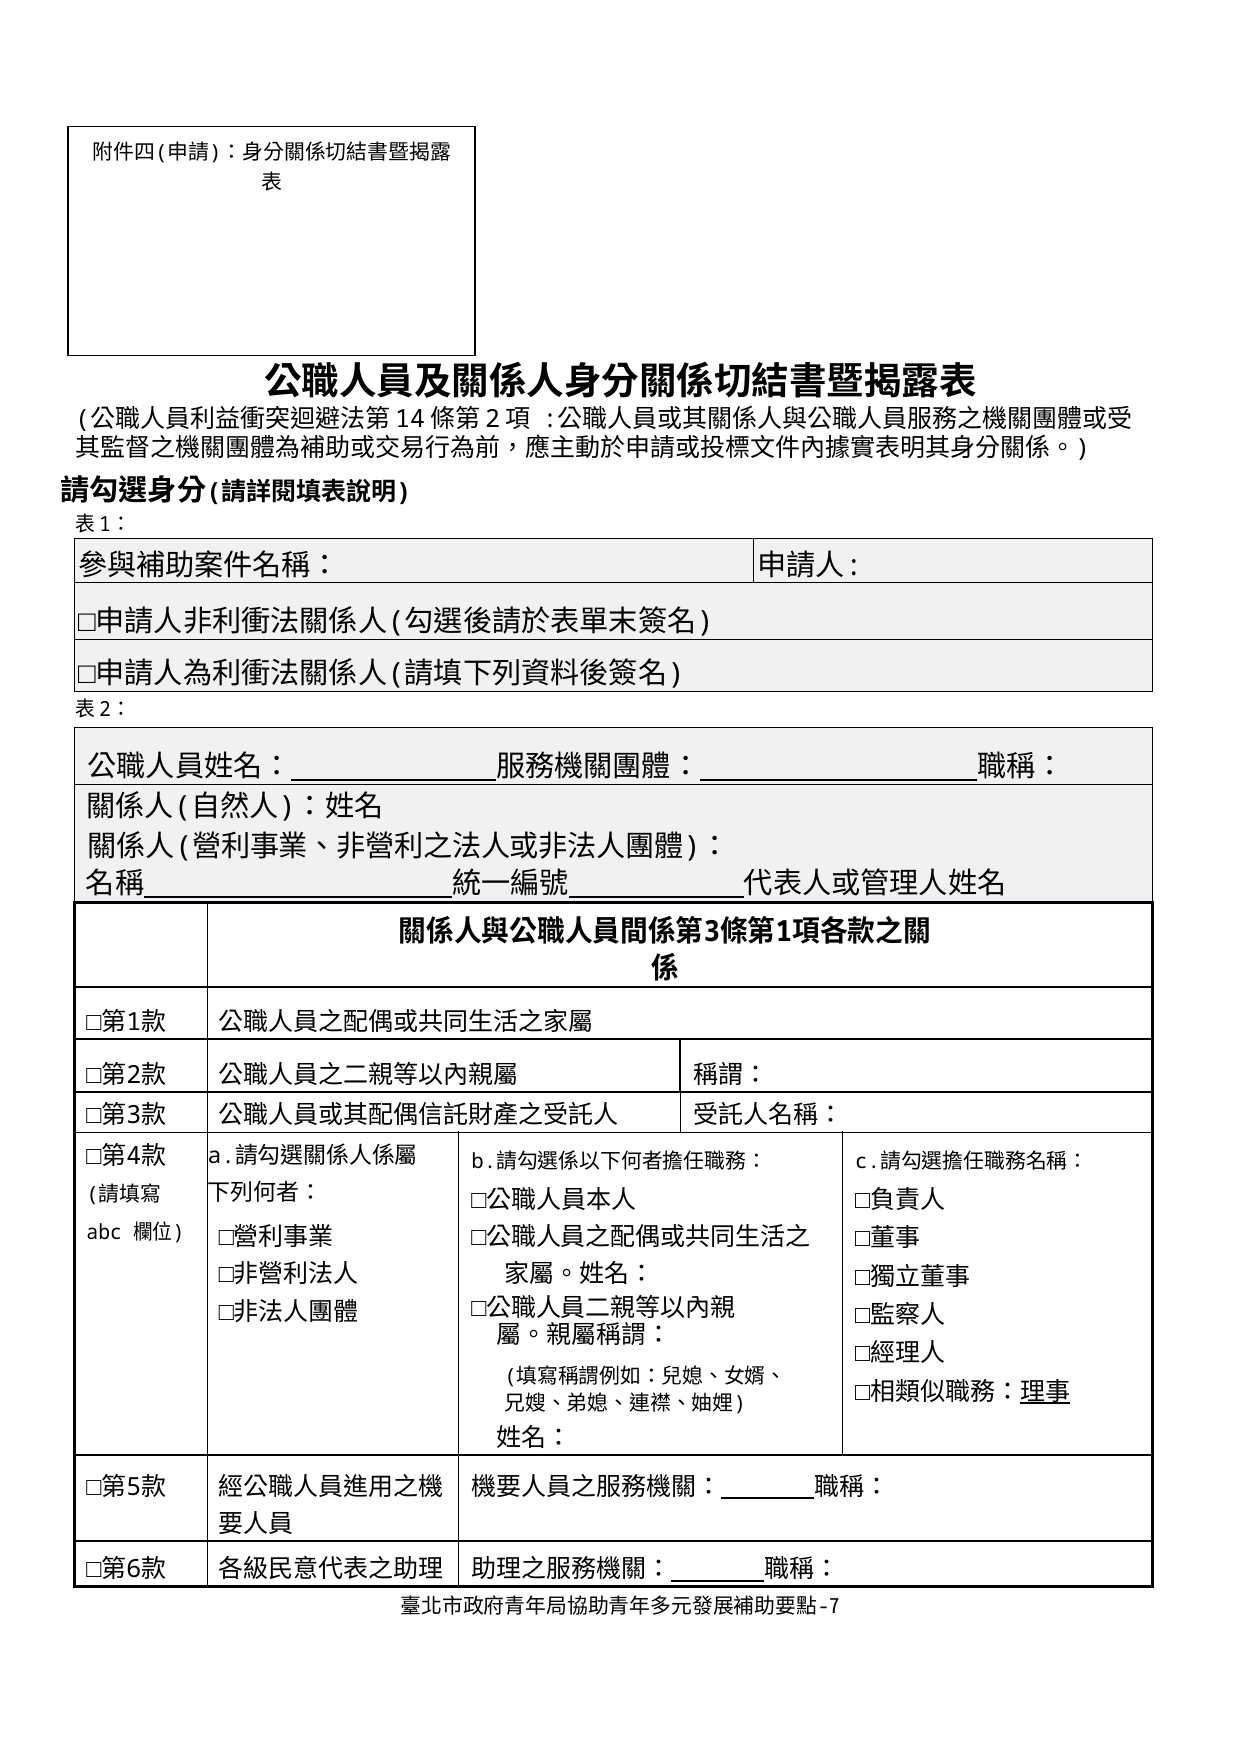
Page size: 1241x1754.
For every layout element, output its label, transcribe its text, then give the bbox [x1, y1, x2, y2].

text 請勾選身分(請詳閱填表說明) [60, 462, 1165, 510]
table_cell □第4款 (請填寫abc 欄位) [76, 1133, 207, 1454]
table_header 申請人: [754, 539, 1152, 582]
text 公職人員及關係人身分關係切結書暨揭露表 [69, 127, 474, 355]
table_cell 公職人員之配偶或共同生活之家屬 [208, 988, 1151, 1038]
table_cell 稱謂： [681, 1040, 1151, 1091]
table_cell 關係人(自然人)：姓名 關係人(營利事業、非營利之法人或非法人團體)： 名稱 統一編號 代表人或管理人姓名 [75, 785, 1152, 901]
text (公職人員利益衝突迴避法第14條第2項 :公職人員或其關係人與公職人員服務之機關團體或受其監督之機關團體為補助或交易行為前，應主動於申請或投標文件內據實表明其身分關係。) [75, 404, 1153, 462]
text 表2： [75, 692, 1165, 722]
table_cell 經公職人員進用之機要人員 [208, 1456, 458, 1540]
table_header 參與補助案件名稱： [75, 539, 753, 582]
table_cell □第1款 [76, 988, 207, 1038]
table_cell □第2款 [76, 1040, 207, 1091]
table_cell □申請人為利衝法關係人(請填下列資料後簽名) [75, 640, 1152, 691]
table_cell □第6款 [76, 1542, 207, 1585]
text 表1： [75, 510, 1165, 536]
table_cell 公職人員或其配偶信託財產之受託人 [208, 1093, 680, 1131]
table_cell □申請人非利衝法關係人(勾選後請於表單末簽名) [75, 583, 1152, 639]
table_cell b.請勾選係以下何者擔任職務： □公職人員本人 □公職人員之配偶或共同生活之家屬。姓名： □公職人員二親等以內親屬。親屬稱謂： (填寫稱謂例如：兒媳、女婿、兄嫂、弟媳、連襟、妯娌) 姓名： [459, 1133, 842, 1454]
table_cell 各級民意代表之助理 [208, 1542, 458, 1585]
table_cell [76, 904, 207, 986]
text 公職人員及關係人身分關係切結書暨揭露表 [75, 119, 1165, 404]
table_cell c.請勾選擔任職務名稱： □負責人 □董事 □獨立董事 □監察人 □經理人 □相類似職務：理事 [843, 1133, 1151, 1454]
table_cell 助理之服務機關： 職稱： [459, 1542, 1151, 1585]
table_cell 公職人員之二親等以內親屬 [208, 1040, 679, 1091]
text 附件四(申請)：身分關係切結書暨揭露表 [84, 135, 459, 195]
table_cell □第3款 [76, 1093, 207, 1131]
table_cell 機要人員之服務機關： 職稱： [459, 1456, 1151, 1540]
table_cell a.請勾選關係人係屬下列何者： □營利事業 □非營利法人 □非法人團體 [208, 1133, 458, 1454]
table_cell 關係人與公職人員間係第3條第1項各款之關係 [208, 904, 1151, 986]
table_header 公職人員姓名： 服務機關團體： 職稱： [75, 728, 1152, 784]
table_cell 受託人名稱： [681, 1093, 1151, 1131]
table_cell □第5款 [76, 1456, 207, 1540]
